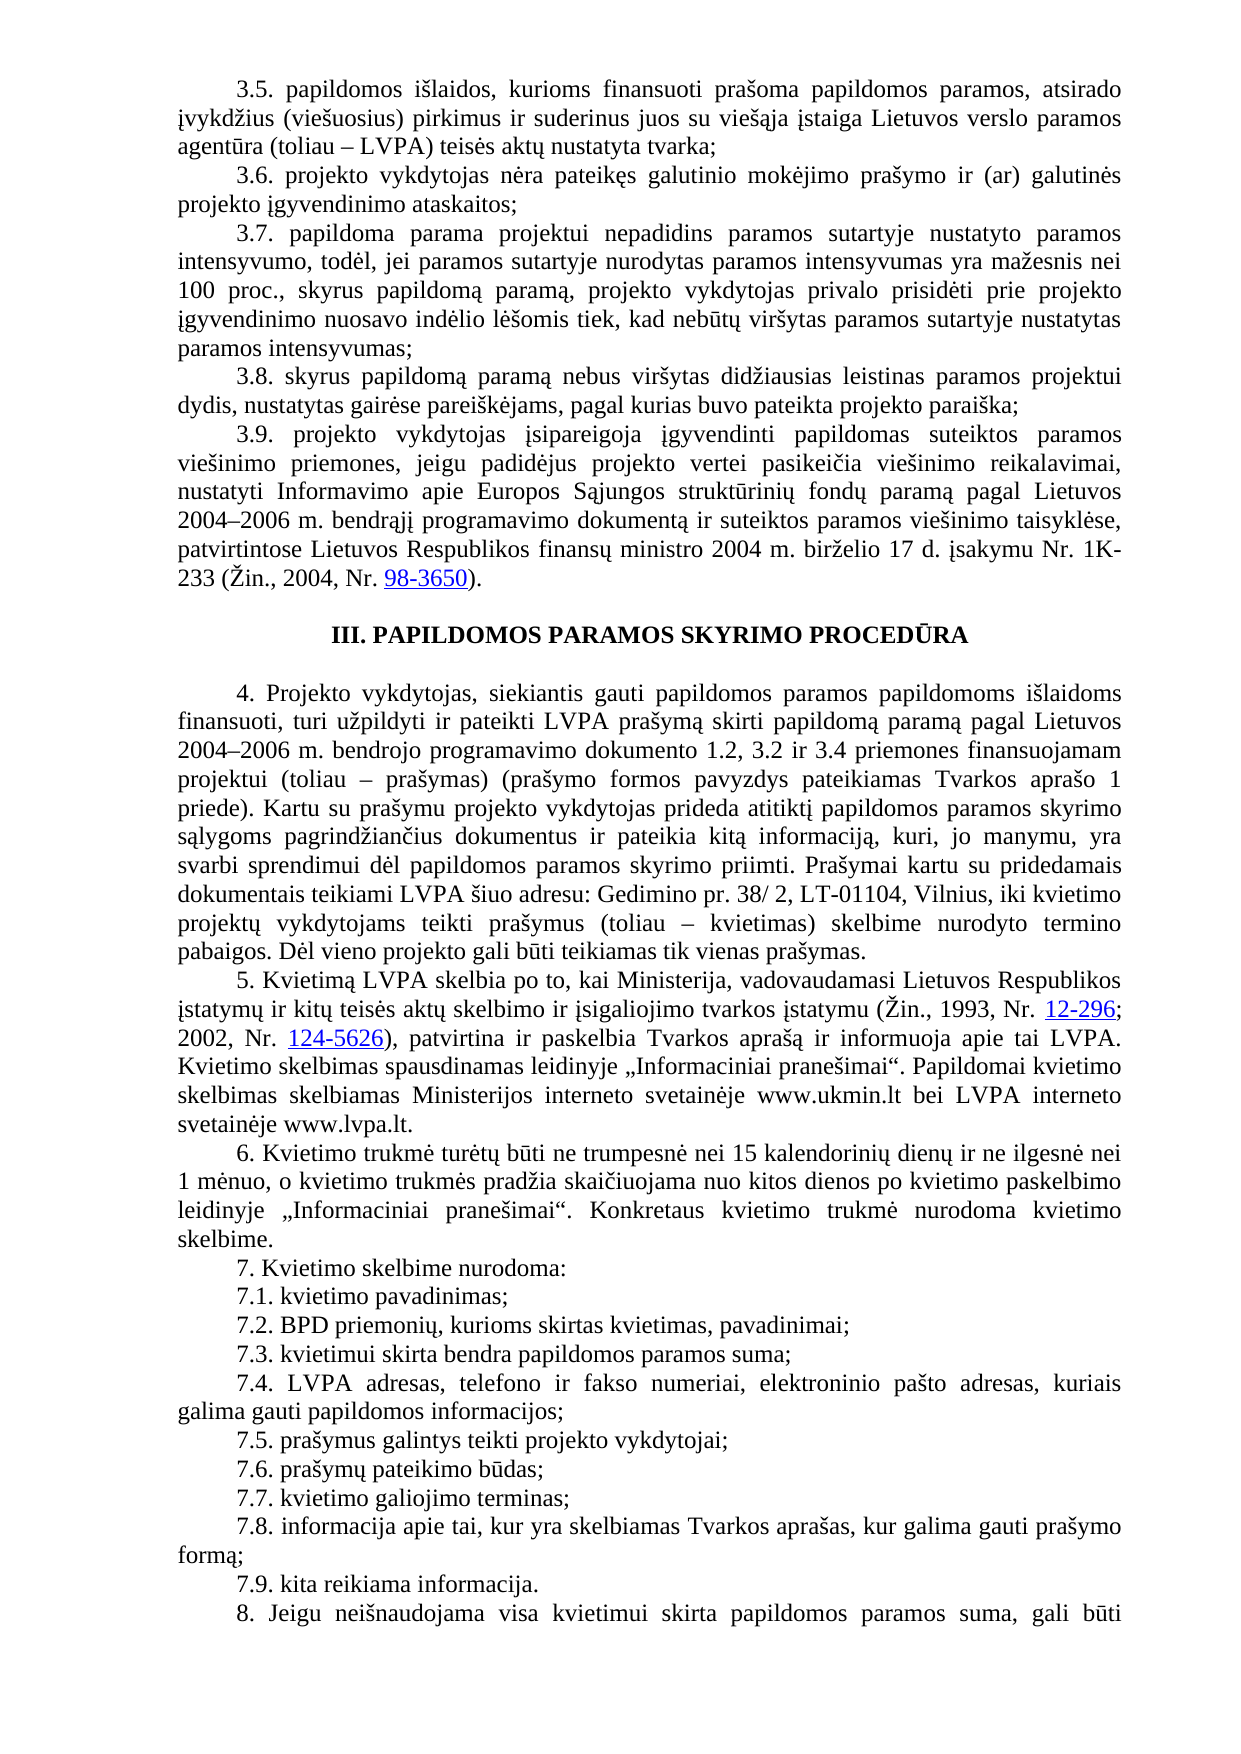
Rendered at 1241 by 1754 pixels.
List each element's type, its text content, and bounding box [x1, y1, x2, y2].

text 7.6. prašymų pateikimo būdas; [177, 1454, 1122, 1483]
text 7.8. informacija apie tai, kur yra skelbiamas Tvarkos aprašas, kur galima gauti prašymo formą; [177, 1511, 1122, 1569]
text 7.4. LVPA adresas, telefono ir fakso numeriai, elektroninio pašto adresas, kuriais galima gauti papildomos informacijos; [177, 1368, 1122, 1425]
text 3.9. projekto vykdytojas įsipareigoja įgyvendinti papildomas suteiktos paramos viešinimo priemones, jeigu padidėjus projekto vertei pasikeičia viešinimo reikalavimai, nustatyti Informavimo apie Europos Sąjungos struktūrinių fondų paramą pagal Lietuvos 2004–2006 m. bendrąjį programavimo dokumentą ir suteiktos paramos viešinimo taisyklėse, patvirtintose Lietuvos Respublikos finansų ministro 2004 m. birželio 17 d. įsakymu Nr. 1K-233 (Žin., 2004, Nr. 98-3650). [177, 419, 1122, 591]
text 3.5. papildomos išlaidos, kurioms finansuoti prašoma papildomos paramos, atsirado įvykdžius (viešuosius) pirkimus ir suderinus juos su viešąja įstaiga Lietuvos verslo paramos agentūra (toliau – LVPA) teisės aktų nustatyta tvarka; [177, 74, 1122, 160]
text 3.6. projekto vykdytojas nėra pateikęs galutinio mokėjimo prašymo ir (ar) galutinės projekto įgyvendinimo ataskaitos; [177, 160, 1122, 218]
text 7. Kvietimo skelbime nurodoma: [177, 1253, 1122, 1281]
text III. PAPILDOMOS PARAMOS SKYRIMO PROCEDŪRA [177, 620, 1122, 649]
text 5. Kvietimą LVPA skelbia po to, kai Ministerija, vadovaudamasi Lietuvos Respublikos įstatymų ir kitų teisės aktų skelbimo ir įsigaliojimo tvarkos įstatymu (Žin., 1993, Nr. 12-296; 2002, Nr. 124-5626), patvirtina ir paskelbia Tvarkos aprašą ir informuoja apie tai LVPA. Kvietimo skelbimas spausdinamas leidinyje „Informaciniai pranešimai“. Papildomai kvietimo skelbimas skelbiamas Ministerijos interneto svetainėje www.ukmin.lt bei LVPA interneto svetainėje www.lvpa.lt. [177, 965, 1122, 1138]
text 6. Kvietimo trukmė turėtų būti ne trumpesnė nei 15 kalendorinių dienų ir ne ilgesnė nei 1 mėnuo, o kvietimo trukmės pradžia skaičiuojama nuo kitos dienos po kvietimo paskelbimo leidinyje „Informaciniai pranešimai“. Konkretaus kvietimo trukmė nurodoma kvietimo skelbime. [177, 1138, 1122, 1253]
text 3.7. papildoma parama projektui nepadidins paramos sutartyje nustatyto paramos intensyvumo, todėl, jei paramos sutartyje nurodytas paramos intensyvumas yra mažesnis nei 100 proc., skyrus papildomą paramą, projekto vykdytojas privalo prisidėti prie projekto įgyvendinimo nuosavo indėlio lėšomis tiek, kad nebūtų viršytas paramos sutartyje nustatytas paramos intensyvumas; [177, 218, 1122, 361]
text 8. Jeigu neišnaudojama visa kvietimui skirta papildomos paramos suma, gali būti [177, 1598, 1122, 1626]
text 3.8. skyrus papildomą paramą nebus viršytas didžiausias leistinas paramos projektui dydis, nustatytas gairėse pareiškėjams, pagal kurias buvo pateikta projekto paraiška; [177, 361, 1122, 419]
text 7.9. kita reikiama informacija. [177, 1569, 1122, 1598]
text 7.5. prašymus galintys teikti projekto vykdytojai; [177, 1425, 1122, 1454]
text 7.1. kvietimo pavadinimas; [177, 1281, 1122, 1310]
text 7.7. kvietimo galiojimo terminas; [177, 1483, 1122, 1511]
text 7.3. kvietimui skirta bendra papildomos paramos suma; [177, 1339, 1122, 1368]
text 7.2. BPD priemonių, kurioms skirtas kvietimas, pavadinimai; [177, 1310, 1122, 1339]
text 4. Projekto vykdytojas, siekiantis gauti papildomos paramos papildomoms išlaidoms finansuoti, turi užpildyti ir pateikti LVPA prašymą skirti papildomą paramą pagal Lietuvos 2004–2006 m. bendrojo programavimo dokumento 1.2, 3.2 ir 3.4 priemones finansuojamam projektui (toliau – prašymas) (prašymo formos pavyzdys pateikiamas Tvarkos aprašo 1 priede). Kartu su prašymu projekto vykdytojas prideda atitiktį papildomos paramos skyrimo sąlygoms pagrindžiančius dokumentus ir pateikia kitą informaciją, kuri, jo manymu, yra svarbi sprendimui dėl papildomos paramos skyrimo priimti. Prašymai kartu su pridedamais dokumentais teikiami LVPA šiuo adresu: Gedimino pr. 38/ 2, LT-01104, Vilnius, iki kvietimo projektų vykdytojams teikti prašymus (toliau – kvietimas) skelbime nurodyto termino pabaigos. Dėl vieno projekto gali būti teikiamas tik vienas prašymas. [177, 678, 1122, 965]
